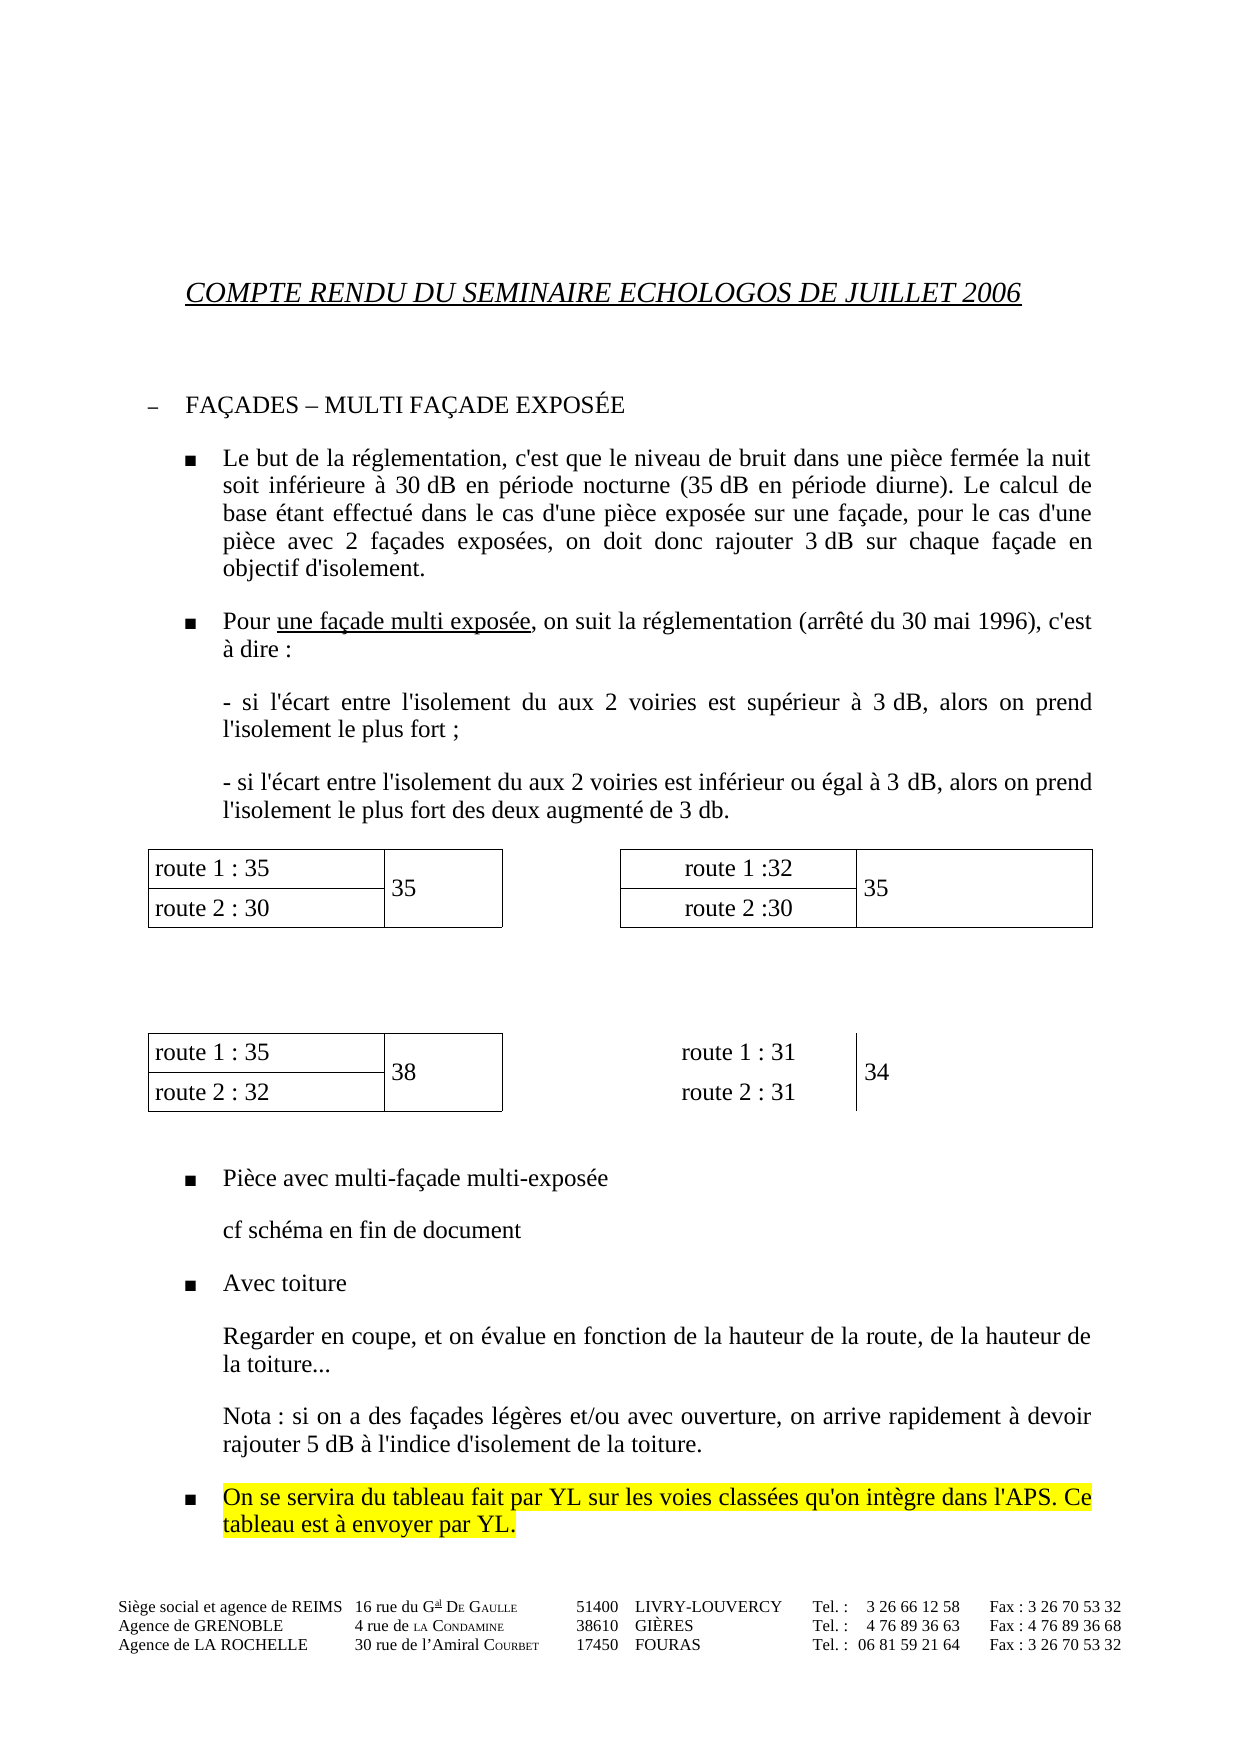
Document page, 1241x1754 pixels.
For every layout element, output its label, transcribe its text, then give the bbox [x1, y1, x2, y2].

table_header 35 [857, 850, 1092, 927]
list Pièce avec multi-façade multi-exposée [185, 1164, 1092, 1192]
list Avec toiture [185, 1269, 1092, 1297]
list Regarder en coupe, et on évalue en fonction de la hauteur de la route, de la hauteur de la toiture... [185, 1322, 1092, 1377]
table_header 38 [385, 1034, 502, 1111]
list Pour une façade multi exposée, on suit la réglementation (arrêté du 30 mai 1996), c'est à dire : [185, 607, 1092, 663]
list - si l'écart entre l'isolement du aux 2 voiries est inférieur ou égal à 3 dB, alors on prend l'isolement le plus fort des deux augmenté de 3 db. [185, 768, 1092, 823]
table_header route 1 : 35 [149, 1034, 384, 1072]
table_header [503, 1033, 620, 1111]
list cf schéma en fin de document [185, 1217, 1092, 1244]
list COMPTE RENDU DU SEMINAIRE ECHOLOGOS DE JUILLET 2006 [148, 276, 1092, 309]
table_header route 1 : 31 [620, 1033, 856, 1072]
list Le but de la réglementation, c'est que le niveau de bruit dans une pièce fermée la nuit soit inférieure à 30 dB en période nocturne (35 dB en période diurne). Le calcul de base étant effectué dans le cas d'une pièce exposée sur une façade, pour le cas d'une pièce avec 2 façades exposées, on doit donc rajouter 3 dB sur chaque façade en objectif d'isolement. [185, 444, 1092, 582]
table_header route 1 :32 [621, 850, 856, 888]
table_header 35 [385, 850, 502, 927]
table_header 34 [857, 1033, 1092, 1111]
table_cell route 2 :30 [621, 889, 856, 927]
table_cell route 2 : 30 [149, 889, 384, 927]
table_header [503, 849, 620, 927]
list FAÇADES – MULTI FAÇADE EXPOSÉE [148, 391, 1092, 419]
table_cell route 2 : 31 [620, 1072, 856, 1111]
list - si l'écart entre l'isolement du aux 2 voiries est supérieur à 3 dB, alors on prend l'isolement le plus fort ; [185, 688, 1092, 743]
table_header route 1 : 35 [149, 850, 384, 888]
list On se servira du tableau fait par YL sur les voies classées qu'on intègre dans l'APS. Ce tableau est à envoyer par YL. [185, 1483, 1092, 1538]
table_cell route 2 : 32 [149, 1073, 384, 1111]
list Nota : si on a des façades légères et/ou avec ouverture, on arrive rapidement à devoir rajouter 5 dB à l'indice d'isolement de la toiture. [185, 1402, 1092, 1458]
